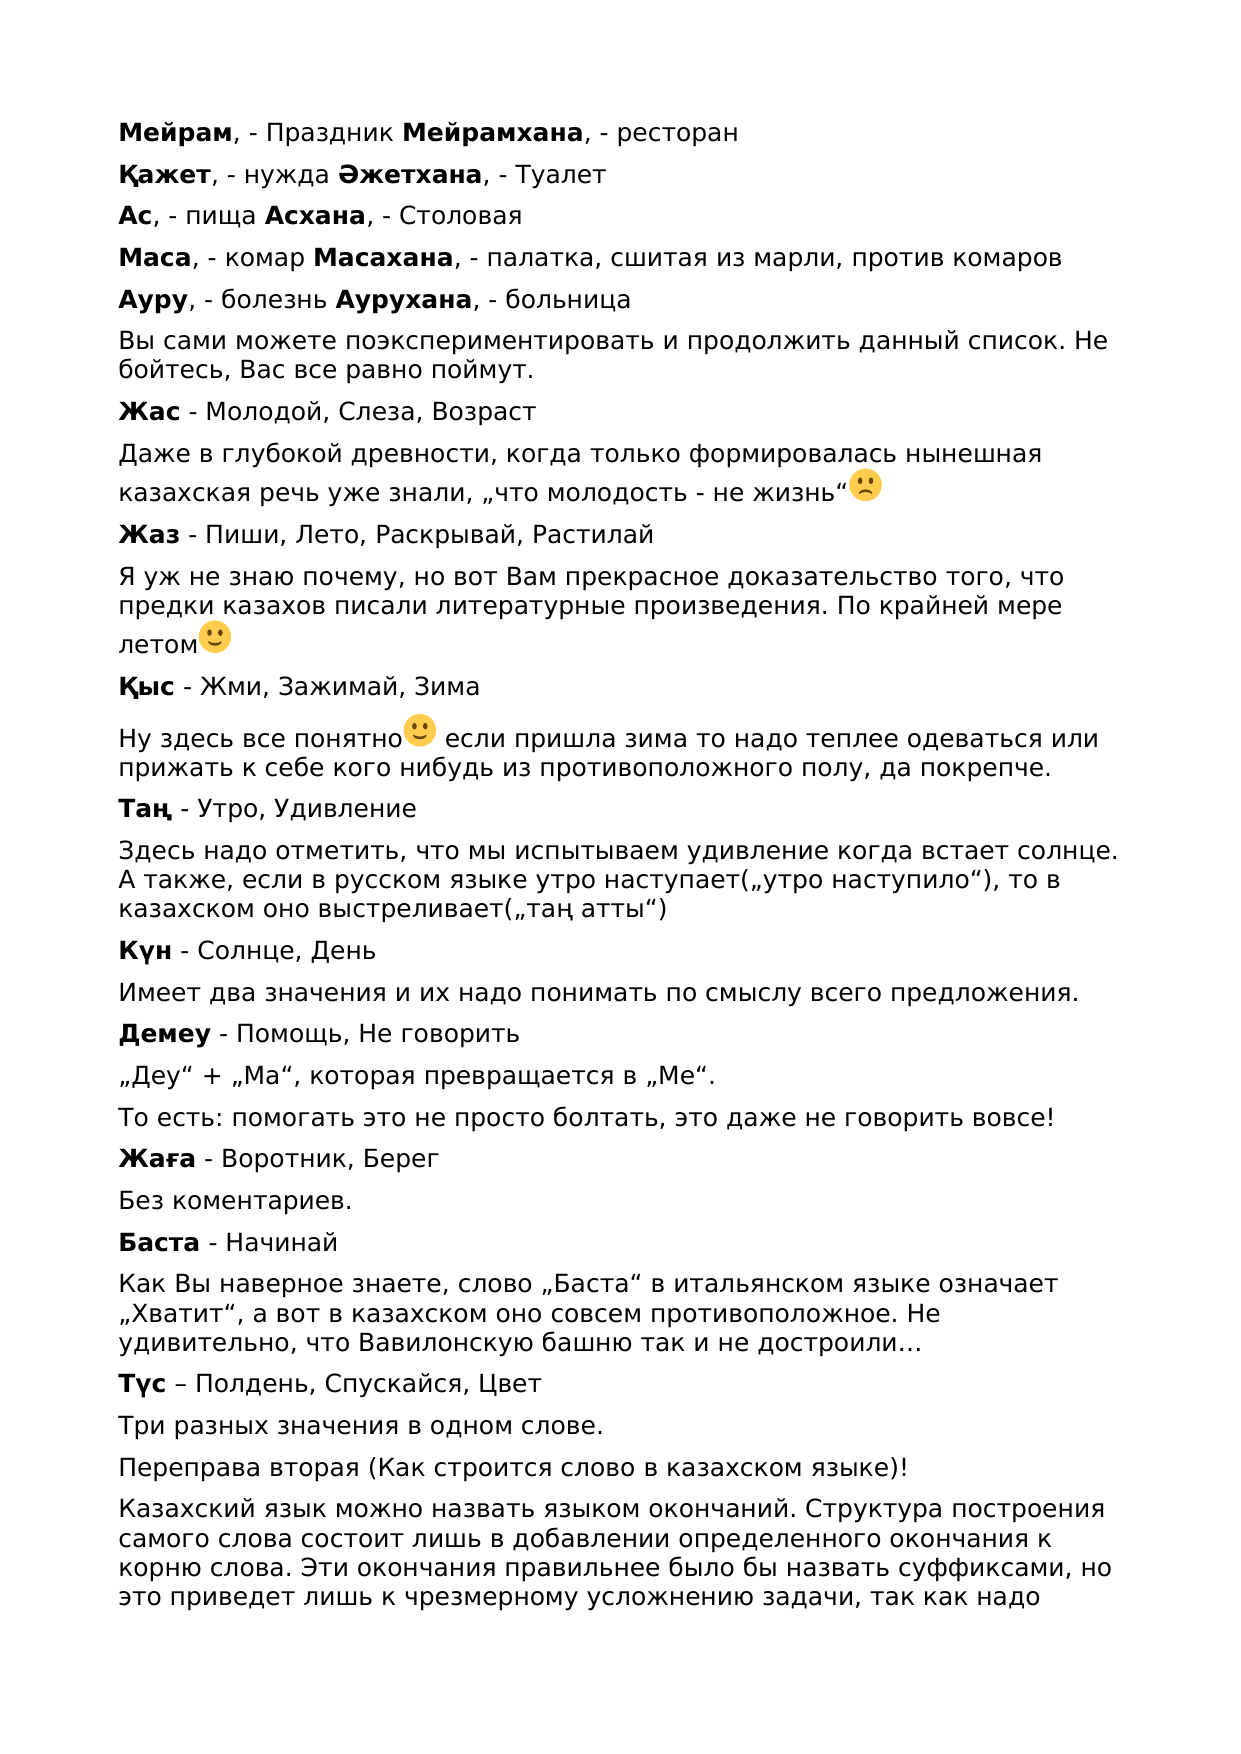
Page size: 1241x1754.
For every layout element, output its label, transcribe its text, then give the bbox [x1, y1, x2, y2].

text Даже в глубокой древности, когда только формировалась нынешная казахская речь уже знали, „что молодость - не жизнь“ [118, 439, 1122, 507]
text Түс – Полдень, Спускайся, Цвет [118, 1369, 1122, 1399]
text То есть: помогать это не просто болтать, это даже не говорить вовсе! [118, 1103, 1122, 1132]
text Қажет, - нужда Әжетхана, - Туалет [118, 160, 1122, 189]
text Баста - Начинай [118, 1228, 1122, 1257]
text Күн - Солнце, День [118, 936, 1122, 965]
text Переправа вторая (Как строится слово в казахском языке)! [118, 1453, 1122, 1482]
text Имеет два значения и их надо понимать по смыслу всего предложения. [118, 978, 1122, 1007]
text Таң - Утро, Удивление [118, 794, 1122, 824]
text Как Вы наверное знаете, слово „Баста“ в итальянском языке означает „Хватит“, а вот в казахском оно совсем противоположное. Не удивительно, что Вавилонскую башню так и не достроили… [118, 1269, 1122, 1357]
text Ауру, - болезнь Аурухана, - больница [118, 285, 1122, 314]
text Мейрам, - Праздник Мейрамхана, - ресторан [118, 118, 1122, 147]
text Жаға - Воротник, Берег [118, 1144, 1122, 1174]
text Демеу - Помощь, Не говорить [118, 1019, 1122, 1049]
text Здесь надо отметить, что мы испытываем удивление когда встает солнце. А также, если в русском языке утро наступает(„утро наступило“), то в казахском оно выстреливает(„таң атты“) [118, 836, 1122, 924]
text Жас - Молодой, Слеза, Возраст [118, 397, 1122, 426]
text Жаз - Пиши, Лето, Раскрывай, Растилай [118, 520, 1122, 549]
text Три разных значения в одном слове. [118, 1411, 1122, 1440]
text Без коментариев. [118, 1186, 1122, 1215]
text „Деу“ + „Ма“, которая превращается в „Ме“. [118, 1061, 1122, 1090]
text Вы сами можете поэкспериментировать и продолжить данный список. Не бойтесь, Вас все равно поймут. [118, 326, 1122, 385]
text Казахский язык можно назвать языком окончаний. Структура построения самого слова состоит лишь в добавлении определенного окончания к корню слова. Эти окончания правильнее было бы назвать суффиксами, но это приведет лишь к чрезмерному усложнению задачи, так как надо [118, 1494, 1122, 1611]
text Қыс - Жми, Зажимай, Зима [118, 672, 1122, 701]
text Ну здесь все понятно если пришла зима то надо теплее одеваться или прижать к себе кого нибудь из противоположного полу, да покрепче. [118, 713, 1122, 782]
text Маса, - комар Масахана, - палатка, сшитая из марли, против комаров [118, 243, 1122, 272]
text Ас, - пища Асхана, - Столовая [118, 201, 1122, 231]
text Я уж не знаю почему, но вот Вам прекрасное доказательство того, что предки казахов писали литературные произведения. По крайней мере летом [118, 562, 1122, 659]
